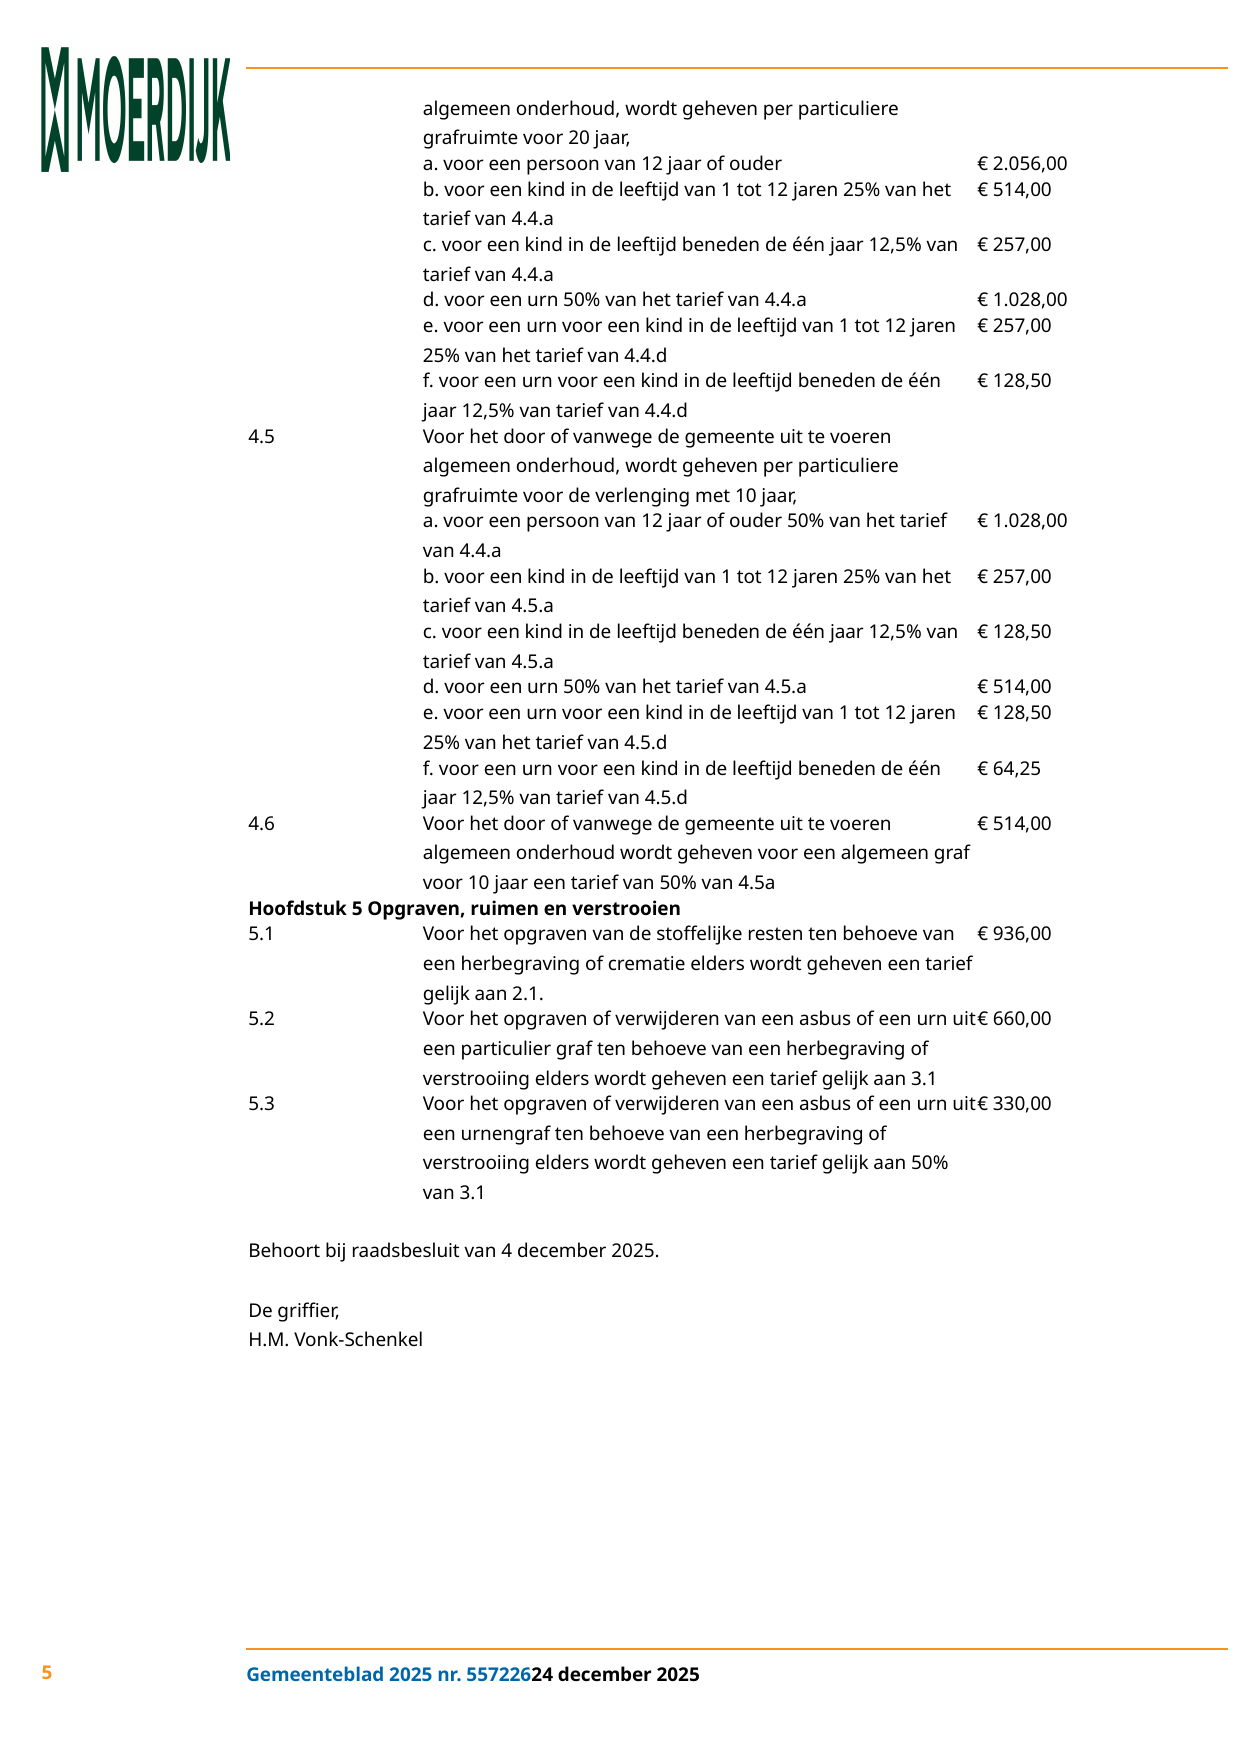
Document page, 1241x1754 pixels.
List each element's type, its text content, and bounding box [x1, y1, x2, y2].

table_cell Hoofdstuk 5 Opgraven, ruimen en verstrooien [248, 895, 1152, 921]
table_cell € 128,50 [977, 368, 1152, 423]
table_cell Voor het door of vanwege de gemeente uit te voeren algemeen onderhoud, wordt geheven per particuliere grafruimte voor de verlenging met 10 jaar, [423, 423, 977, 508]
text Behoort bij raadsbesluit van 4 december 2025. [248, 1238, 1152, 1263]
table_cell € 128,50 [977, 618, 1152, 674]
table_cell € 330,00 [977, 1090, 1152, 1205]
table_cell 5.1 [248, 921, 423, 1006]
text De griffier, [248, 1297, 1152, 1323]
table_cell € 257,00 [977, 231, 1152, 286]
table_cell € 514,00 [977, 810, 1152, 895]
table_cell a. voor een persoon van 12 jaar of ouder 50% van het tarief van 4.4.a [423, 508, 977, 563]
table_cell € 257,00 [977, 312, 1152, 367]
table_cell e. voor een urn voor een kind in de leeftijd van 1 tot 12 jaren 25% van het tarief van 4.4.d [423, 312, 977, 367]
table_cell € 64,25 [977, 755, 1152, 810]
table_cell € 257,00 [977, 563, 1152, 618]
text H.M. Vonk-Schenkel [248, 1326, 1152, 1352]
table_cell Voor het door of vanwege de gemeente uit te voeren algemeen onderhoud wordt geheven voor een algemeen graf voor 10 jaar een tarief van 50% van 4.5a [423, 810, 977, 895]
table_cell € 128,50 [977, 699, 1152, 755]
table_cell [977, 423, 1152, 508]
table_cell c. voor een kind in de leeftijd beneden de één jaar 12,5% van tarief van 4.4.a [423, 231, 977, 286]
table_cell Voor het opgraven of verwijderen van een asbus of een urn uit een particulier graf ten behoeve van een herbegraving of verstrooiing elders wordt geheven een tarief gelijk aan 3.1 [423, 1006, 977, 1090]
table_cell € 514,00 [977, 176, 1152, 231]
table_cell 4.5 [248, 423, 423, 810]
table_cell f. voor een urn voor een kind in de leeftijd beneden de één jaar 12,5% van tarief van 4.5.d [423, 755, 977, 810]
table_cell d. voor een urn 50% van het tarief van 4.4.a [423, 286, 977, 312]
table_cell 4.6 [248, 810, 423, 895]
picture [41, 47, 231, 172]
table_cell f. voor een urn voor een kind in de leeftijd beneden de één jaar 12,5% van tarief van 4.4.d [423, 368, 977, 423]
table_cell e. voor een urn voor een kind in de leeftijd van 1 tot 12 jaren 25% van het tarief van 4.5.d [423, 699, 977, 755]
table_cell € 660,00 [977, 1006, 1152, 1090]
table_cell € 2.056,00 [977, 150, 1152, 176]
table_cell Voor het opgraven van de stoffelijke resten ten behoeve van een herbegraving of crematie elders wordt geheven een tarief gelijk aan 2.1. [423, 921, 977, 1006]
table_cell [977, 95, 1152, 150]
table_cell c. voor een kind in de leeftijd beneden de één jaar 12,5% van tarief van 4.5.a [423, 618, 977, 674]
table_cell d. voor een urn 50% van het tarief van 4.5.a [423, 674, 977, 699]
table_cell algemeen onderhoud, wordt geheven per particuliere grafruimte voor 20 jaar, [423, 95, 977, 150]
table_cell 5.2 [248, 1006, 423, 1090]
table_cell € 1.028,00 [977, 508, 1152, 563]
table_cell b. voor een kind in de leeftijd van 1 tot 12 jaren 25% van het tarief van 4.4.a [423, 176, 977, 231]
table_cell € 514,00 [977, 674, 1152, 699]
table_cell a. voor een persoon van 12 jaar of ouder [423, 150, 977, 176]
table_cell Voor het opgraven of verwijderen van een asbus of een urn uit een urnengraf ten behoeve van een herbegraving of verstrooiing elders wordt geheven een tarief gelijk aan 50% van 3.1 [423, 1090, 977, 1205]
table_cell [248, 95, 423, 423]
table_cell € 936,00 [977, 921, 1152, 1006]
table_cell 5.3 [248, 1090, 423, 1205]
table_cell € 1.028,00 [977, 286, 1152, 312]
table_cell b. voor een kind in de leeftijd van 1 tot 12 jaren 25% van het tarief van 4.5.a [423, 563, 977, 618]
